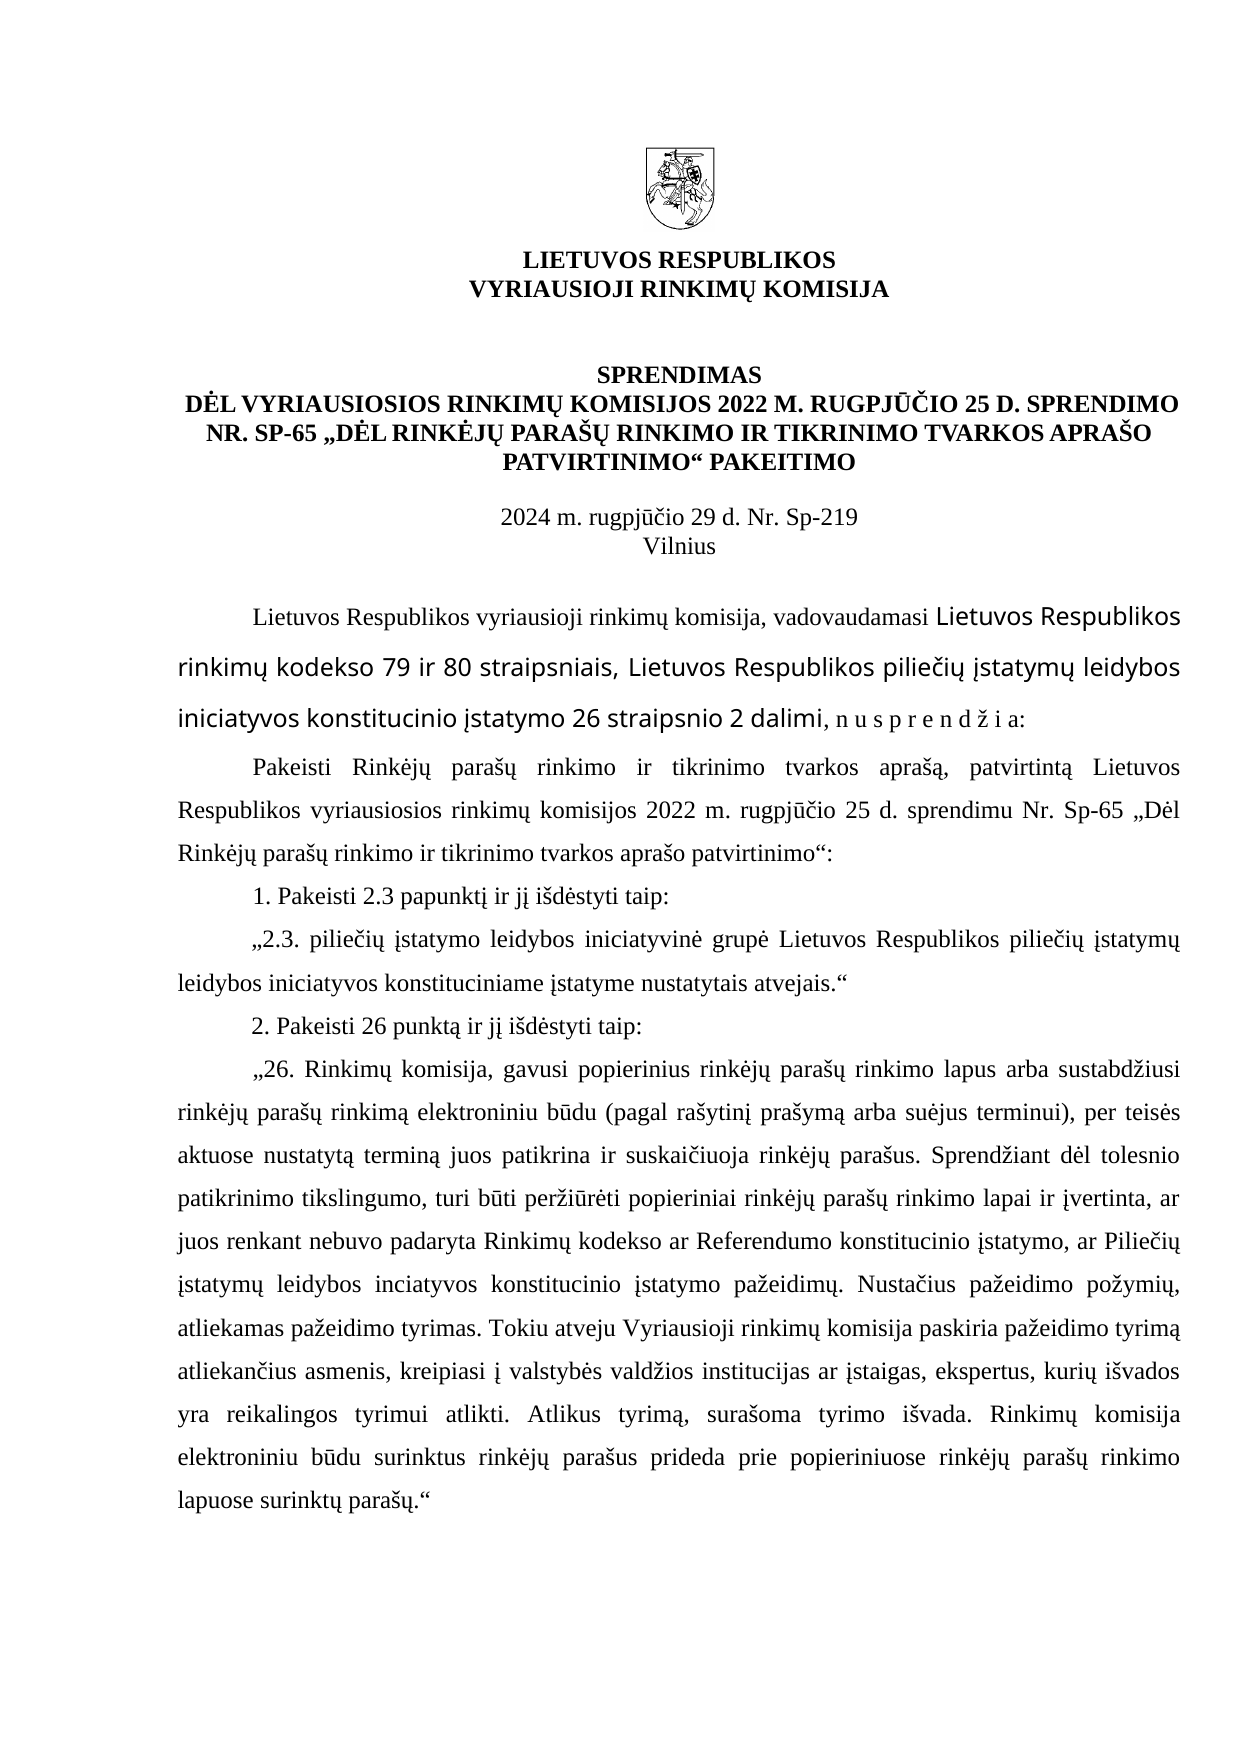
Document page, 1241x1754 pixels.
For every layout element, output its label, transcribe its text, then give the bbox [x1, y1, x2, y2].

text 2. Pakeisti 26 punktą ir jį išdėstyti taip: [177, 1011, 1181, 1039]
subtitle LIETUVOS RESPUBLIKOS [177, 246, 1181, 274]
text SPRENDIMAS [177, 361, 1181, 389]
text DĖL VYRIAUSIOSIOS RINKIMŲ KOMISIJOS 2022 M. RUGPJŪČIO 25 D. SPRENDIMO NR. SP-65 „DĖL RINKĖJŲ PARAŠŲ RINKIMO IR TIKRINIMO TVARKOS APRAŠO PATVIRTINIMO“ PAKEITIMO [177, 389, 1181, 476]
text Pakeisti Rinkėjų parašų rinkimo ir tikrinimo tvarkos aprašą, patvirtintą Lietuvos Respublikos vyriausiosios rinkimų komisijos 2022 m. rugpjūčio 25 d. sprendimu Nr. Sp-65 „Dėl Rinkėjų parašų rinkimo ir tikrinimo tvarkos aprašo patvirtinimo“: [177, 752, 1181, 867]
text 2024 m. rugpjūčio 29 d. Nr. Sp-219 [177, 502, 1181, 531]
text Vilnius [177, 531, 1181, 559]
text Lietuvos Respublikos vyriausioji rinkimų komisija, vadovaudamasi Lietuvos Respublikos rinkimų kodekso 79 ir 80 straipsniais, Lietuvos Respublikos piliečių įstatymų leidybos iniciatyvos konstitucinio įstatymo 26 straipsnio 2 dalimi, nusprendžia: [177, 599, 1181, 735]
text „2.3. piliečių įstatymo leidybos iniciatyvinė grupė Lietuvos Respublikos piliečių įstatymų leidybos iniciatyvos konstituciniame įstatyme nustatytais atvejais.“ [177, 924, 1181, 996]
text 1. Pakeisti 2.3 papunktį ir jį išdėstyti taip: [177, 881, 1181, 910]
text „26. Rinkimų komisija, gavusi popierinius rinkėjų parašų rinkimo lapus arba sustabdžiusi rinkėjų parašų rinkimą elektroniniu būdu (pagal rašytinį prašymą arba suėjus terminui), per teisės aktuose nustatytą terminą juos patikrina ir suskaičiuoja rinkėjų parašus. Sprendžiant dėl tolesnio patikrinimo tikslingumo, turi būti peržiūrėti popieriniai rinkėjų parašų rinkimo lapai ir įvertinta, ar juos renkant nebuvo padaryta Rinkimų kodekso ar Referendumo konstitucinio įstatymo, ar Piliečių įstatymų leidybos inciatyvos konstitucinio įstatymo pažeidimų. Nustačius pažeidimo požymių, atliekamas pažeidimo tyrimas. Tokiu atveju Vyriausioji rinkimų komisija paskiria pažeidimo tyrimą atliekančius asmenis, kreipiasi į valstybės valdžios institucijas ar įstaigas, ekspertus, kurių išvados yra reikalingos tyrimui atlikti. Atlikus tyrimą, surašoma tyrimo išvada. Rinkimų komisija elektroniniu būdu surinktus rinkėjų parašus prideda prie popieriniuose rinkėjų parašų rinkimo lapuose surinktų parašų.“ [177, 1054, 1181, 1514]
text VYRIAUSIOJI RINKIMŲ KOMISIJA [177, 274, 1181, 303]
